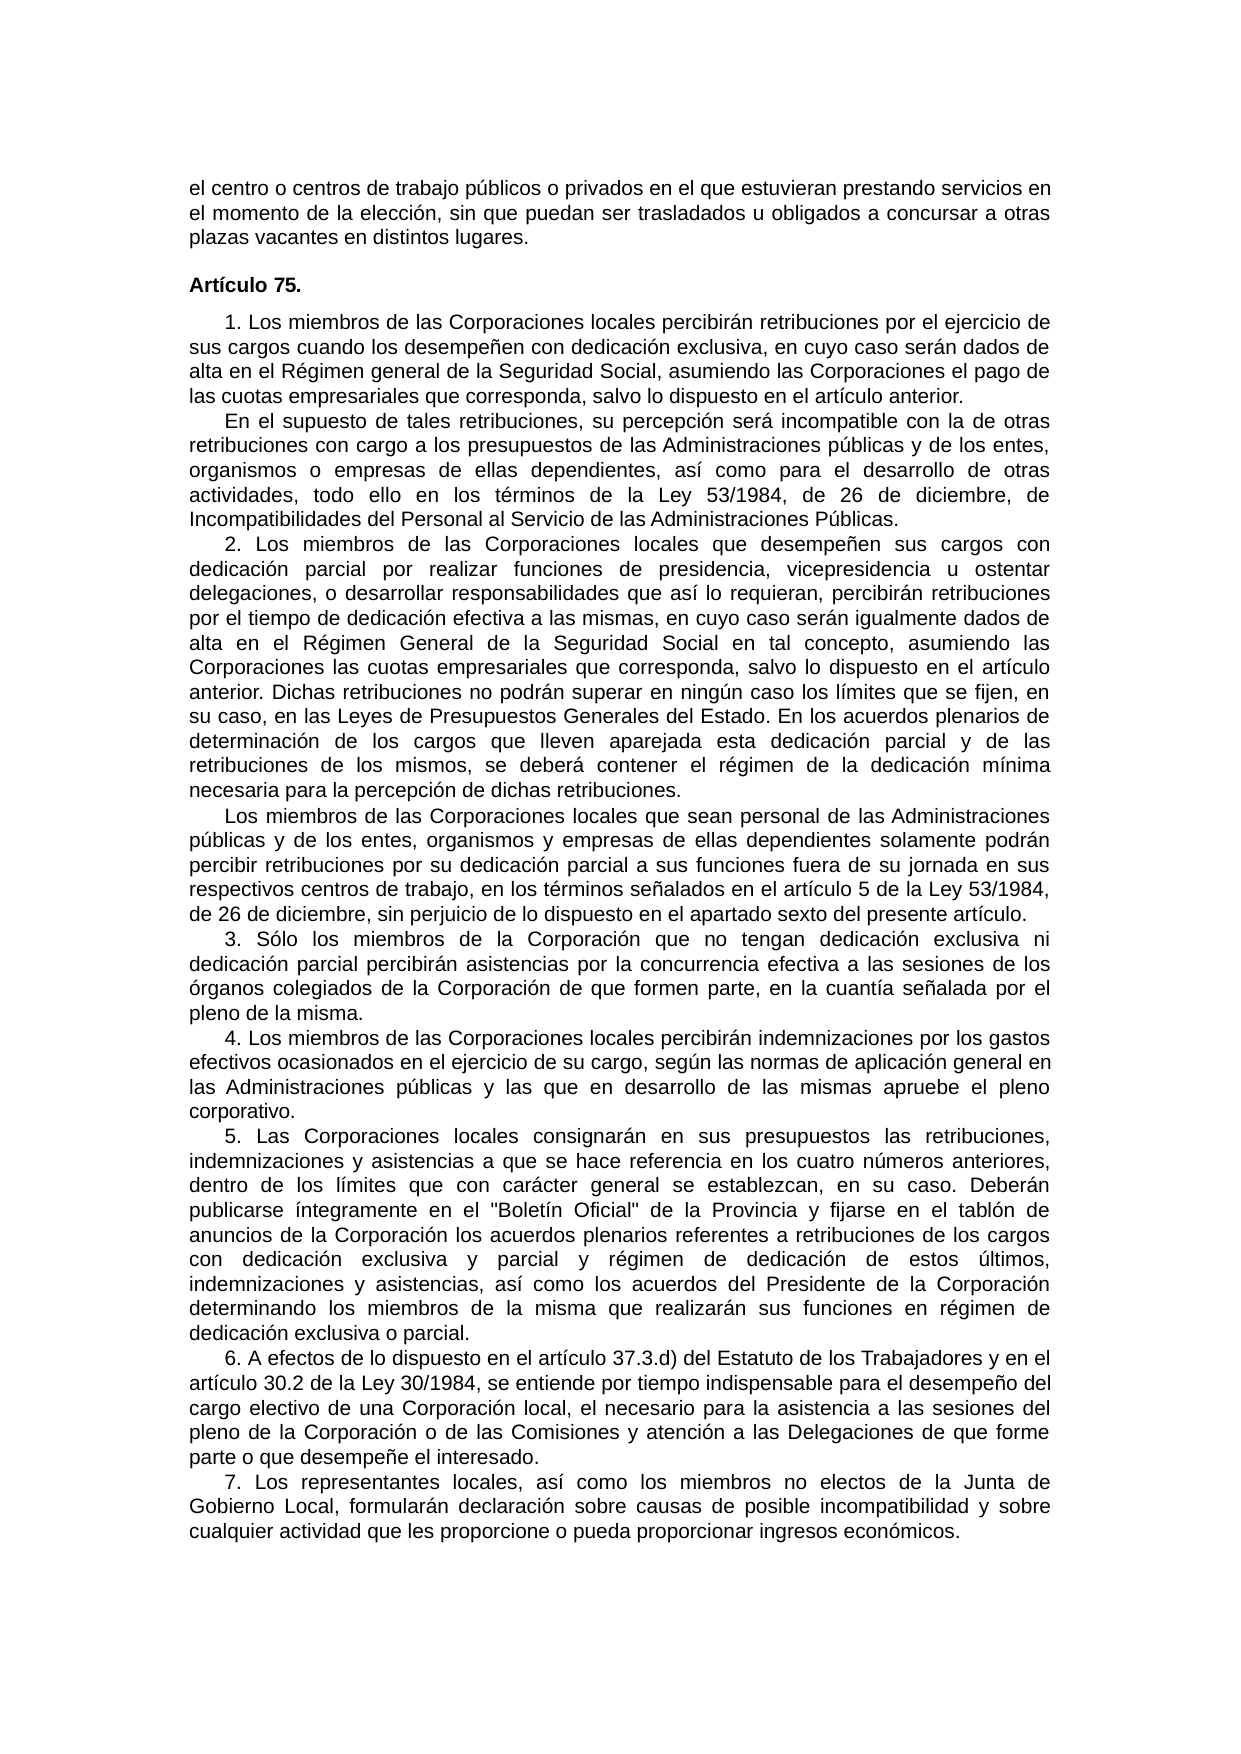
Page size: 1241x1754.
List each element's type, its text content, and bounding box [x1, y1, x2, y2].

text Los miembros de las Corporaciones locales que sean personal de las Administraciones públicas y de los entes, organismos y empresas de ellas dependientes solamente podrán percibir retribuciones por su dedicación parcial a sus funciones fuera de su jornada en sus respectivos centros de trabajo, en los términos señalados en el artículo 5 de la Ley 53/1984, de 26 de diciembre, sin perjuicio de lo dispuesto en el apartado sexto del presente artículo. [189, 803, 1052, 926]
list A efectos de lo dispuesto en el artículo 37.3.d) del Estatuto de los Trabajadores y en el artículo 30.2 de la Ley 30/1984, se entiende por tiempo indispensable para el desempeño del cargo electivo de una Corporación local, el necesario para la asistencia a las sesiones del pleno de la Corporación o de las Comisiones y atención a las Delegaciones de que forme parte o que desempeñe el interesado. [189, 1346, 1051, 1468]
list Las Corporaciones locales consignarán en sus presupuestos las retribuciones, indemnizaciones y asistencias a que se hace referencia en los cuatro números anteriores, dentro de los límites que con carácter general se establezcan, en su caso. Deberán publicarse íntegramente en el "Boletín Oficial" de la Provincia y fijarse en el tablón de anuncios de la Corporación los acuerdos plenarios referentes a retribuciones de los cargos con dedicación exclusiva y parcial y régimen de dedicación de estos últimos, indemnizaciones y asistencias, así como los acuerdos del Presidente de la Corporación determinando los miembros de la misma que realizarán sus funciones en régimen de dedicación exclusiva o parcial. [189, 1124, 1052, 1345]
list Los representantes locales, así como los miembros no electos de la Junta de Gobierno Local, formularán declaración sobre causas de posible incompatibilidad y sobre cualquier actividad que les proporcione o pueda proporcionar ingresos económicos. [189, 1469, 1052, 1543]
text En el supuesto de tales retribuciones, su percepción será incompatible con la de otras retribuciones con cargo a los presupuestos de las Administraciones públicas y de los entes, organismos o empresas de ellas dependientes, así como para el desarrollo de otras actividades, todo ello en los términos de la Ley 53/1984, de 26 de diciembre, de Incompatibilidades del Personal al Servicio de las Administraciones Públicas. [189, 409, 1052, 531]
list Los miembros de las Corporaciones locales que desempeñen sus cargos con dedicación parcial por realizar funciones de presidencia, vicepresidencia u ostentar delegaciones, o desarrollar responsabilidades que así lo requieran, percibirán retribuciones por el tiempo de dedicación efectiva a las mismas, en cuyo caso serán igualmente dados de alta en el Régimen General de la Seguridad Social en tal concepto, asumiendo las Corporaciones las cuotas empresariales que corresponda, salvo lo dispuesto en el artículo anterior. Dichas retribuciones no podrán superar en ningún caso los límites que se fijen, en su caso, en las Leyes de Presupuestos Generales del Estado. En los acuerdos plenarios de determinación de los cargos que lleven aparejada esta dedicación parcial y de las retribuciones de los mismos, se deberá contener el régimen de la dedicación mínima necesaria para la percepción de dichas retribuciones. [189, 532, 1052, 802]
list Los miembros de las Corporaciones locales percibirán retribuciones por el ejercicio de sus cargos cuando los desempeñen con dedicación exclusiva, en cuyo caso serán dados de alta en el Régimen general de la Seguridad Social, asumiendo las Corporaciones el pago de las cuotas empresariales que corresponda, salvo lo dispuesto en el artículo anterior. [189, 310, 1051, 408]
text el centro o centros de trabajo públicos o privados en el que estuvieran prestando servicios en el momento de la elección, sin que puedan ser trasladados u obligados a concursar a otras plazas vacantes en distintos lugares. [189, 176, 1052, 249]
text Artículo 75. [189, 273, 1167, 297]
list Sólo los miembros de la Corporación que no tengan dedicación exclusiva ni dedicación parcial percibirán asistencias por la concurrencia efectiva a las sesiones de los órganos colegiados de la Corporación de que formen parte, en la cuantía señalada por el pleno de la misma. [189, 927, 1051, 1024]
list Los miembros de las Corporaciones locales percibirán indemnizaciones por los gastos efectivos ocasionados en el ejercicio de su cargo, según las normas de aplicación general en las Administraciones públicas y las que en desarrollo de las mismas apruebe el pleno corporativo. [189, 1026, 1052, 1123]
